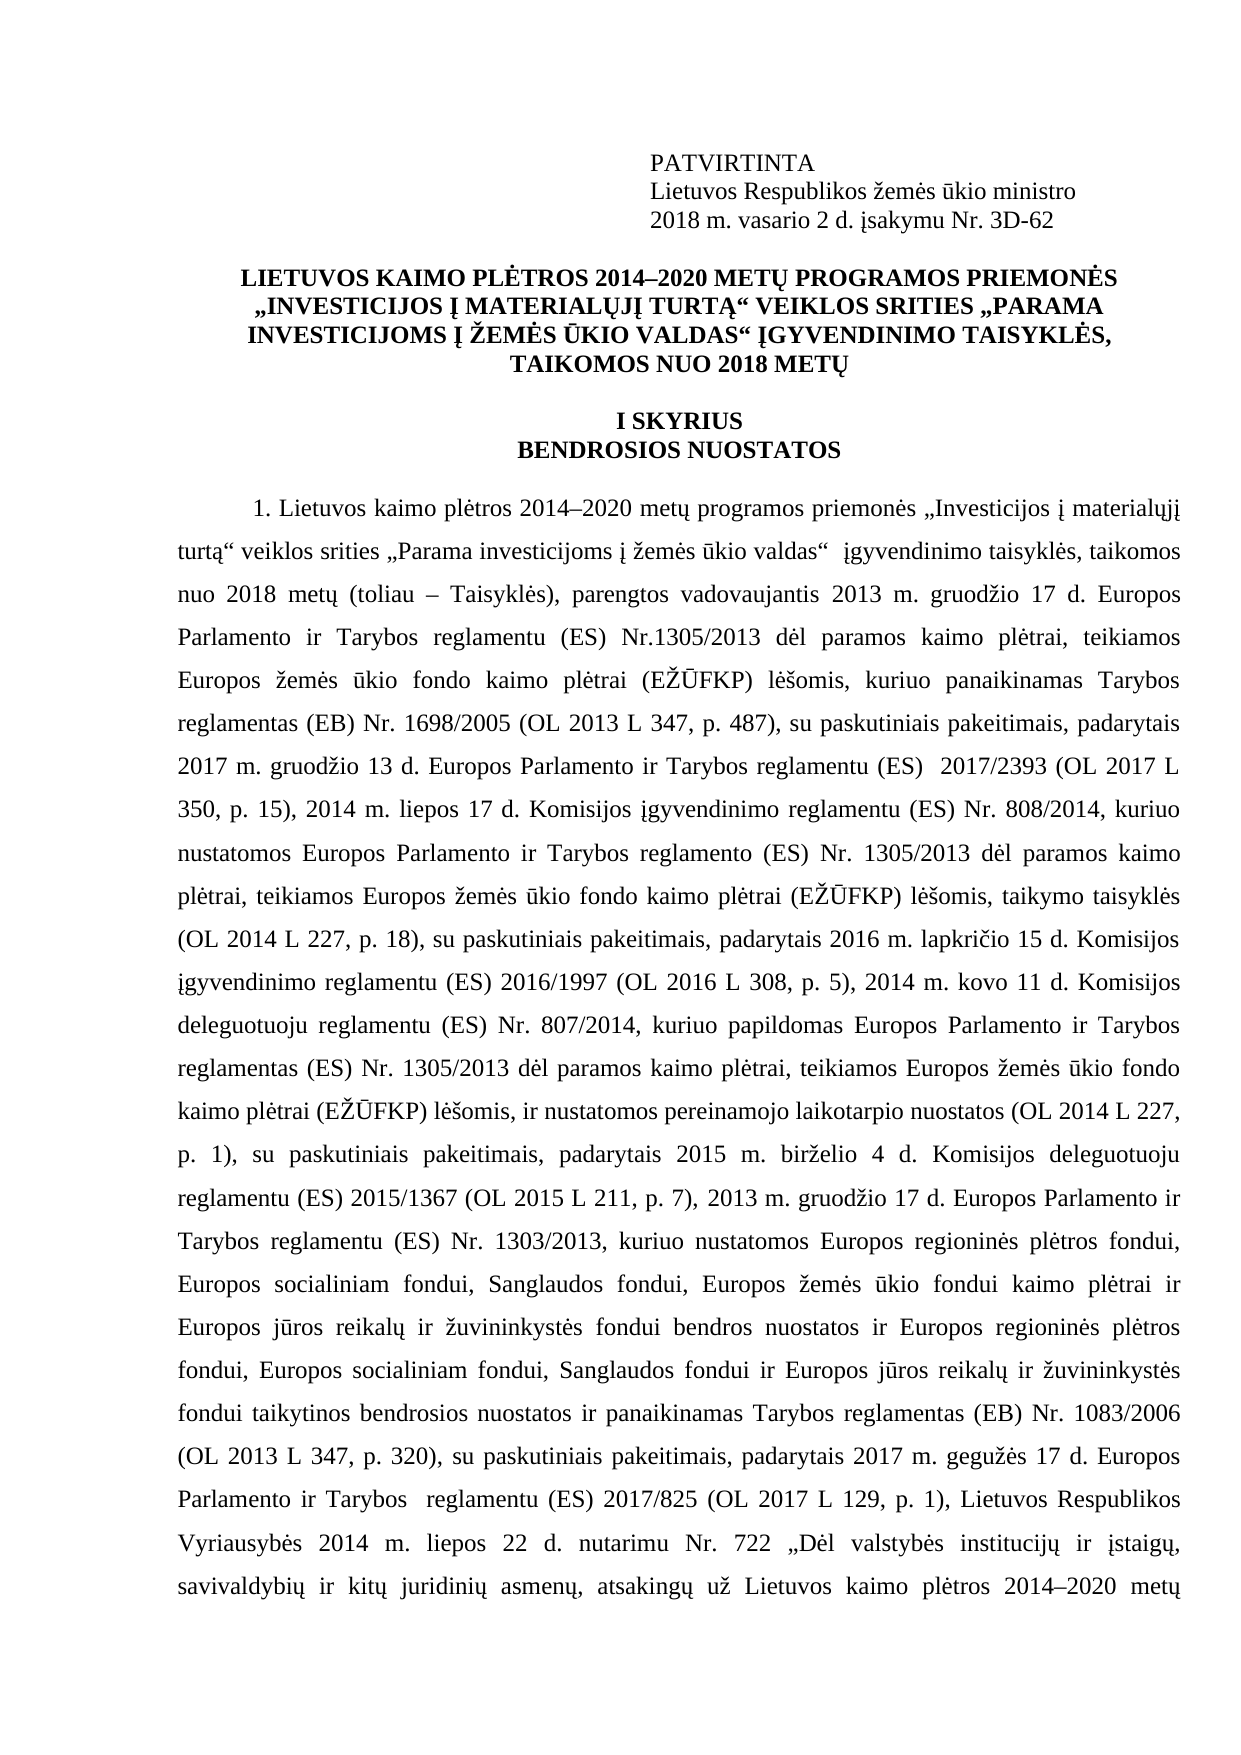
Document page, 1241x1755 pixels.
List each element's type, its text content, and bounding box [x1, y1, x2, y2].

text LIETUVOS KAIMO PLĖTROS 2014–2020 METŲ PROGRAMOS PRIEMONĖS „INVESTICIJOS Į MATERIALŲJĮ TURTĄ“ VEIKLOS SRITIES „PARAMA INVESTICIJOMS Į ŽEMĖS ŪKIO VALDAS“ ĮGYVENDINIMO TAISYKLĖS, TAIKOMOS NUO 2018 METŲ [177, 263, 1181, 378]
text 1. Lietuvos kaimo plėtros 2014–2020 metų programos priemonės „Investicijos į materialųjį turtą“ veiklos srities „Parama investicijoms į žemės ūkio valdas“ įgyvendinimo taisyklės, taikomos nuo 2018 metų (toliau – Taisyklės), parengtos vadovaujantis 2013 m. gruodžio 17 d. Europos Parlamento ir Tarybos reglamentu (ES) Nr.1305/2013 dėl paramos kaimo plėtrai, teikiamos Europos žemės ūkio fondo kaimo plėtrai (EŽŪFKP) lėšomis, kuriuo panaikinamas Tarybos reglamentas (EB) Nr. 1698/2005 (OL 2013 L 347, p. 487), su paskutiniais pakeitimais, padarytais 2017 m. gruodžio 13 d. Europos Parlamento ir Tarybos reglamentu (ES) 2017/2393 (OL 2017 L 350, p. 15), 2014 m. liepos 17 d. Komisijos įgyvendinimo reglamentu (ES) Nr. 808/2014, kuriuo nustatomos Europos Parlamento ir Tarybos reglamento (ES) Nr. 1305/2013 dėl paramos kaimo plėtrai, teikiamos Europos žemės ūkio fondo kaimo plėtrai (EŽŪFKP) lėšomis, taikymo taisyklės (OL 2014 L 227, p. 18), su paskutiniais pakeitimais, padarytais 2016 m. lapkričio 15 d. Komisijos įgyvendinimo reglamentu (ES) 2016/1997 (OL 2016 L 308, p. 5), 2014 m. kovo 11 d. Komisijos deleguotuoju reglamentu (ES) Nr. 807/2014, kuriuo papildomas Europos Parlamento ir Tarybos reglamentas (ES) Nr. 1305/2013 dėl paramos kaimo plėtrai, teikiamos Europos žemės ūkio fondo kaimo plėtrai (EŽŪFKP) lėšomis, ir nustatomos pereinamojo laikotarpio nuostatos (OL 2014 L 227, p. 1), su paskutiniais pakeitimais, padarytais 2015 m. birželio 4 d. Komisijos deleguotuoju reglamentu (ES) 2015/1367 (OL 2015 L 211, p. 7), 2013 m. gruodžio 17 d. Europos Parlamento ir Tarybos reglamentu (ES) Nr. 1303/2013, kuriuo nustatomos Europos regioninės plėtros fondui, Europos socialiniam fondui, Sanglaudos fondui, Europos žemės ūkio fondui kaimo plėtrai ir Europos jūros reikalų ir žuvininkystės fondui bendros nuostatos ir Europos regioninės plėtros fondui, Europos socialiniam fondui, Sanglaudos fondui ir Europos jūros reikalų ir žuvininkystės fondui taikytinos bendrosios nuostatos ir panaikinamas Tarybos reglamentas (EB) Nr. 1083/2006 (OL 2013 L 347, p. 320), su paskutiniais pakeitimais, padarytais 2017 m. gegužės 17 d. Europos Parlamento ir Tarybos reglamentu (ES) 2017/825 (OL 2017 L 129, p. 1), Lietuvos Respublikos Vyriausybės 2014 m. liepos 22 d. nutarimu Nr. 722 „Dėl valstybės institucijų ir įstaigų, savivaldybių ir kitų juridinių asmenų, atsakingų už Lietuvos kaimo plėtros 2014–2020 metų [177, 493, 1181, 1599]
text BENDROSIOS NUOSTATOS [177, 435, 1181, 464]
text PATVIRTINTA [177, 148, 1181, 176]
text Lietuvos Respublikos žemės ūkio ministro [177, 176, 1181, 205]
text I SKYRIUS [177, 406, 1181, 435]
text 2018 m. vasario 2 d. įsakymu Nr. 3D-62 [177, 205, 1181, 234]
